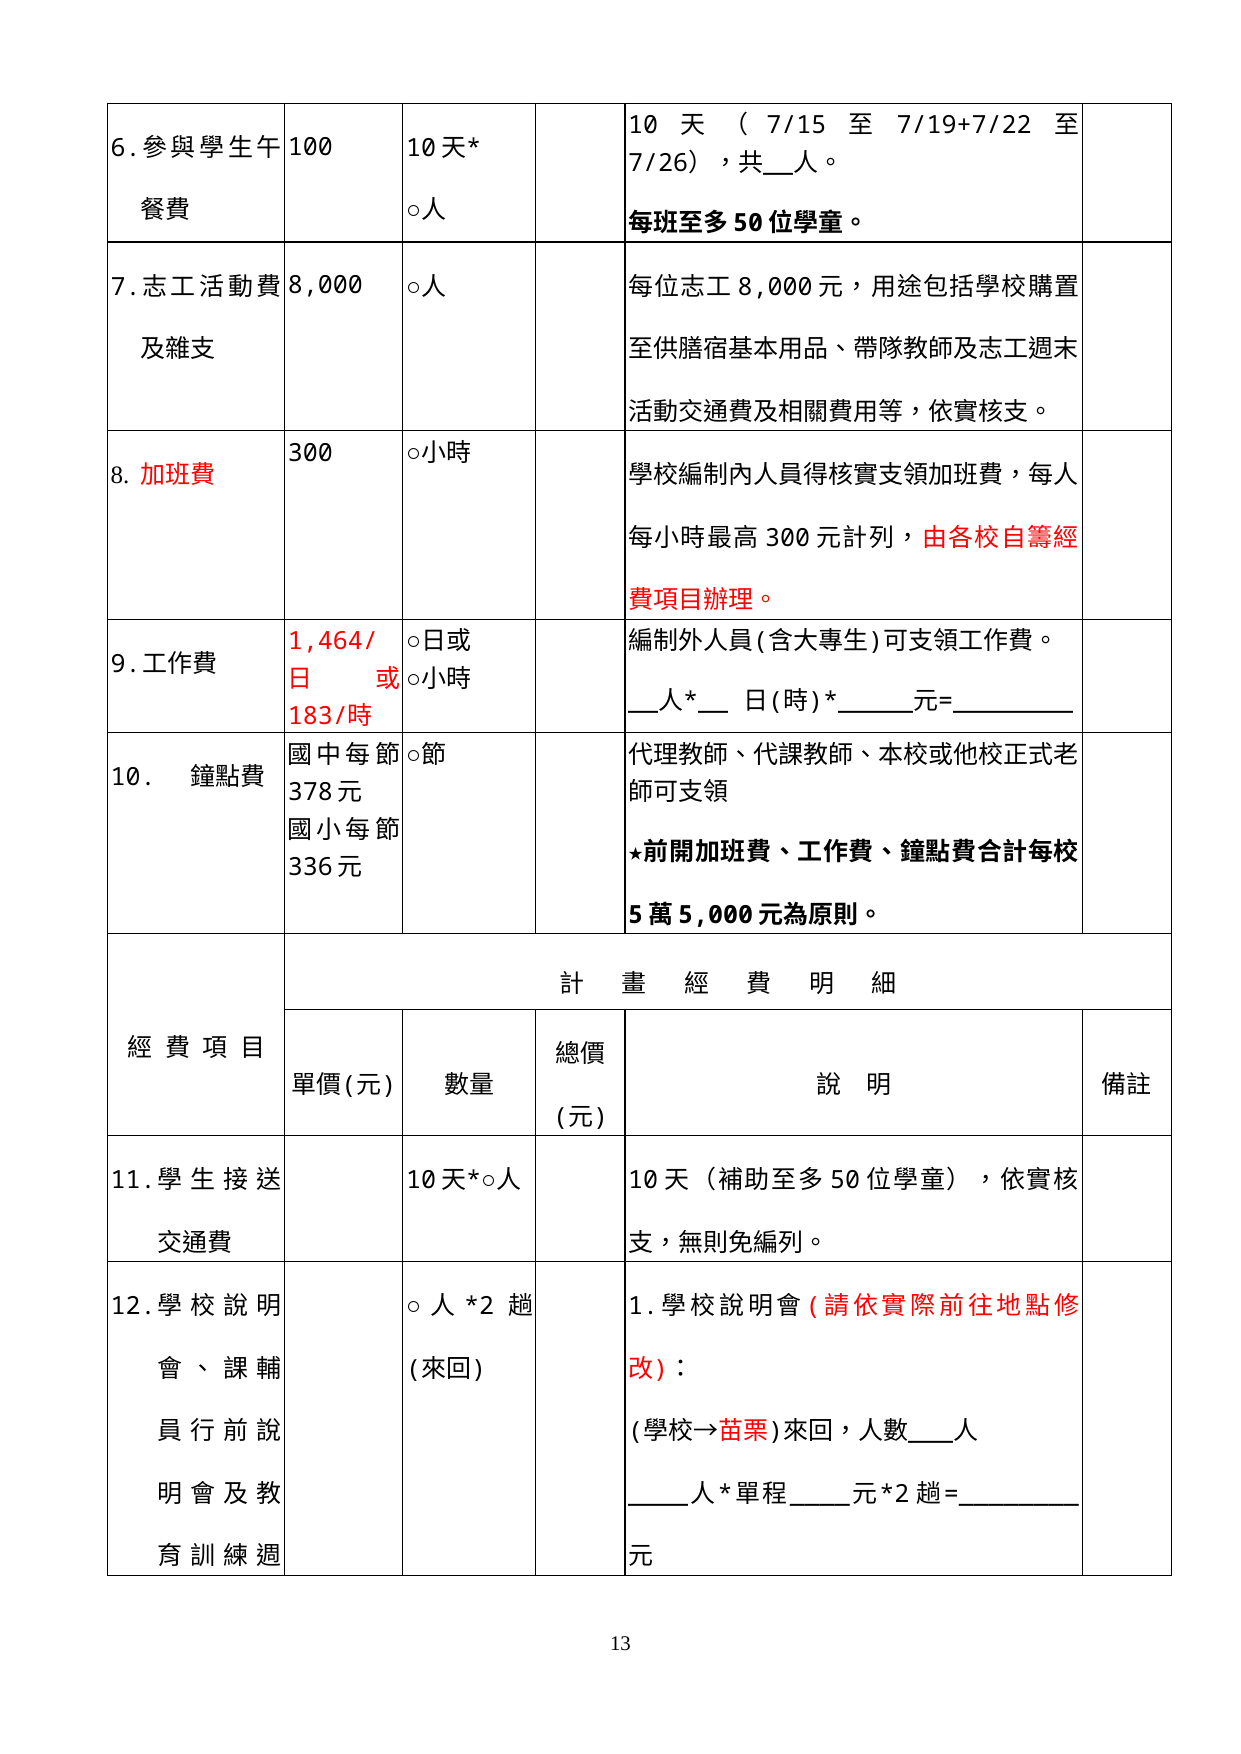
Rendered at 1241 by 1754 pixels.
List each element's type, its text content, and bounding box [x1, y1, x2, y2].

table_cell [536, 620, 624, 732]
table_cell 單價(元) [285, 1010, 402, 1135]
table_cell 學校說明會、課輔員行前說明會及教育訓練週交通費 [108, 1262, 284, 1575]
table_cell [1083, 431, 1171, 618]
table_cell 說 明 [626, 1010, 1082, 1135]
table_cell 10天* ○人 [403, 104, 535, 241]
table_cell 8,000 [285, 243, 402, 430]
table_cell [536, 733, 624, 933]
table_cell 10天*○人 [403, 1136, 535, 1261]
table_cell 經 費 項 目 [108, 934, 284, 1135]
table_cell [1083, 104, 1171, 241]
table_cell 總價(元) [536, 1010, 624, 1135]
table_cell [1083, 733, 1171, 933]
table_cell [1083, 1136, 1171, 1261]
table_cell 志工活動費及雜支 [108, 243, 284, 430]
table_cell ○人*2趟(來回) [403, 1262, 535, 1575]
table_cell 參與學生午餐費 [108, 104, 284, 241]
table_cell 1,464/日或183/時 [285, 620, 402, 732]
table_cell 鐘點費 [108, 733, 284, 933]
table_cell 代理教師、代課教師、本校或他校正式老師可支領 ★前開加班費、工作費、鐘點費合計每校5萬5,000元為原則。 [626, 733, 1082, 933]
table_cell 加班費 [108, 431, 284, 618]
table_cell 300 [285, 431, 402, 618]
table_cell [1083, 620, 1171, 732]
table_cell 學生接送交通費 [108, 1136, 284, 1261]
table_cell [285, 1262, 402, 1575]
table_cell 10天（補助至多50位學童），依實核支，無則免編列。 [626, 1136, 1082, 1261]
table_cell 數量 [403, 1010, 535, 1135]
table_cell ○日或 ○小時 [403, 620, 535, 732]
table_cell 計 畫 經 費 明 細 [285, 934, 1171, 1009]
table_cell [536, 1136, 624, 1261]
table_cell 10天（7/15至7/19+7/22至7/26），共__人。 每班至多50位學童。 [626, 104, 1082, 241]
table_cell 備註 [1083, 1010, 1171, 1135]
table_cell [285, 1136, 402, 1261]
table_cell 工作費 [108, 620, 284, 732]
table_cell 100 [285, 104, 402, 241]
table_cell 1.學校說明會(請依實際前往地點修改)： (學校→苗栗)來回，人數___人 ____人*單程____元*2趟=________元 [626, 1262, 1082, 1575]
table_cell [536, 1262, 624, 1575]
table_cell 國中每節378元 國小每節336元 [285, 733, 402, 933]
table_cell 學校編制內人員得核實支領加班費，每人每小時最高300元計列，由各校自籌經費項目辦理。 [626, 431, 1082, 618]
table_cell [1083, 1262, 1171, 1575]
table_cell [1083, 243, 1171, 430]
table_cell ○小時 [403, 431, 535, 618]
table_cell [536, 243, 624, 430]
table_cell ○人 [403, 243, 535, 430]
table_cell ○節 [403, 733, 535, 933]
table_cell 編制外人員(含大專生)可支領工作費。 __人*__ 日(時)*_____元=________ [626, 620, 1082, 732]
table_cell [536, 104, 624, 241]
table_cell 每位志工8,000元，用途包括學校購置至供膳宿基本用品、帶隊教師及志工週末活動交通費及相關費用等，依實核支。 [626, 243, 1082, 430]
table_cell [536, 431, 624, 618]
